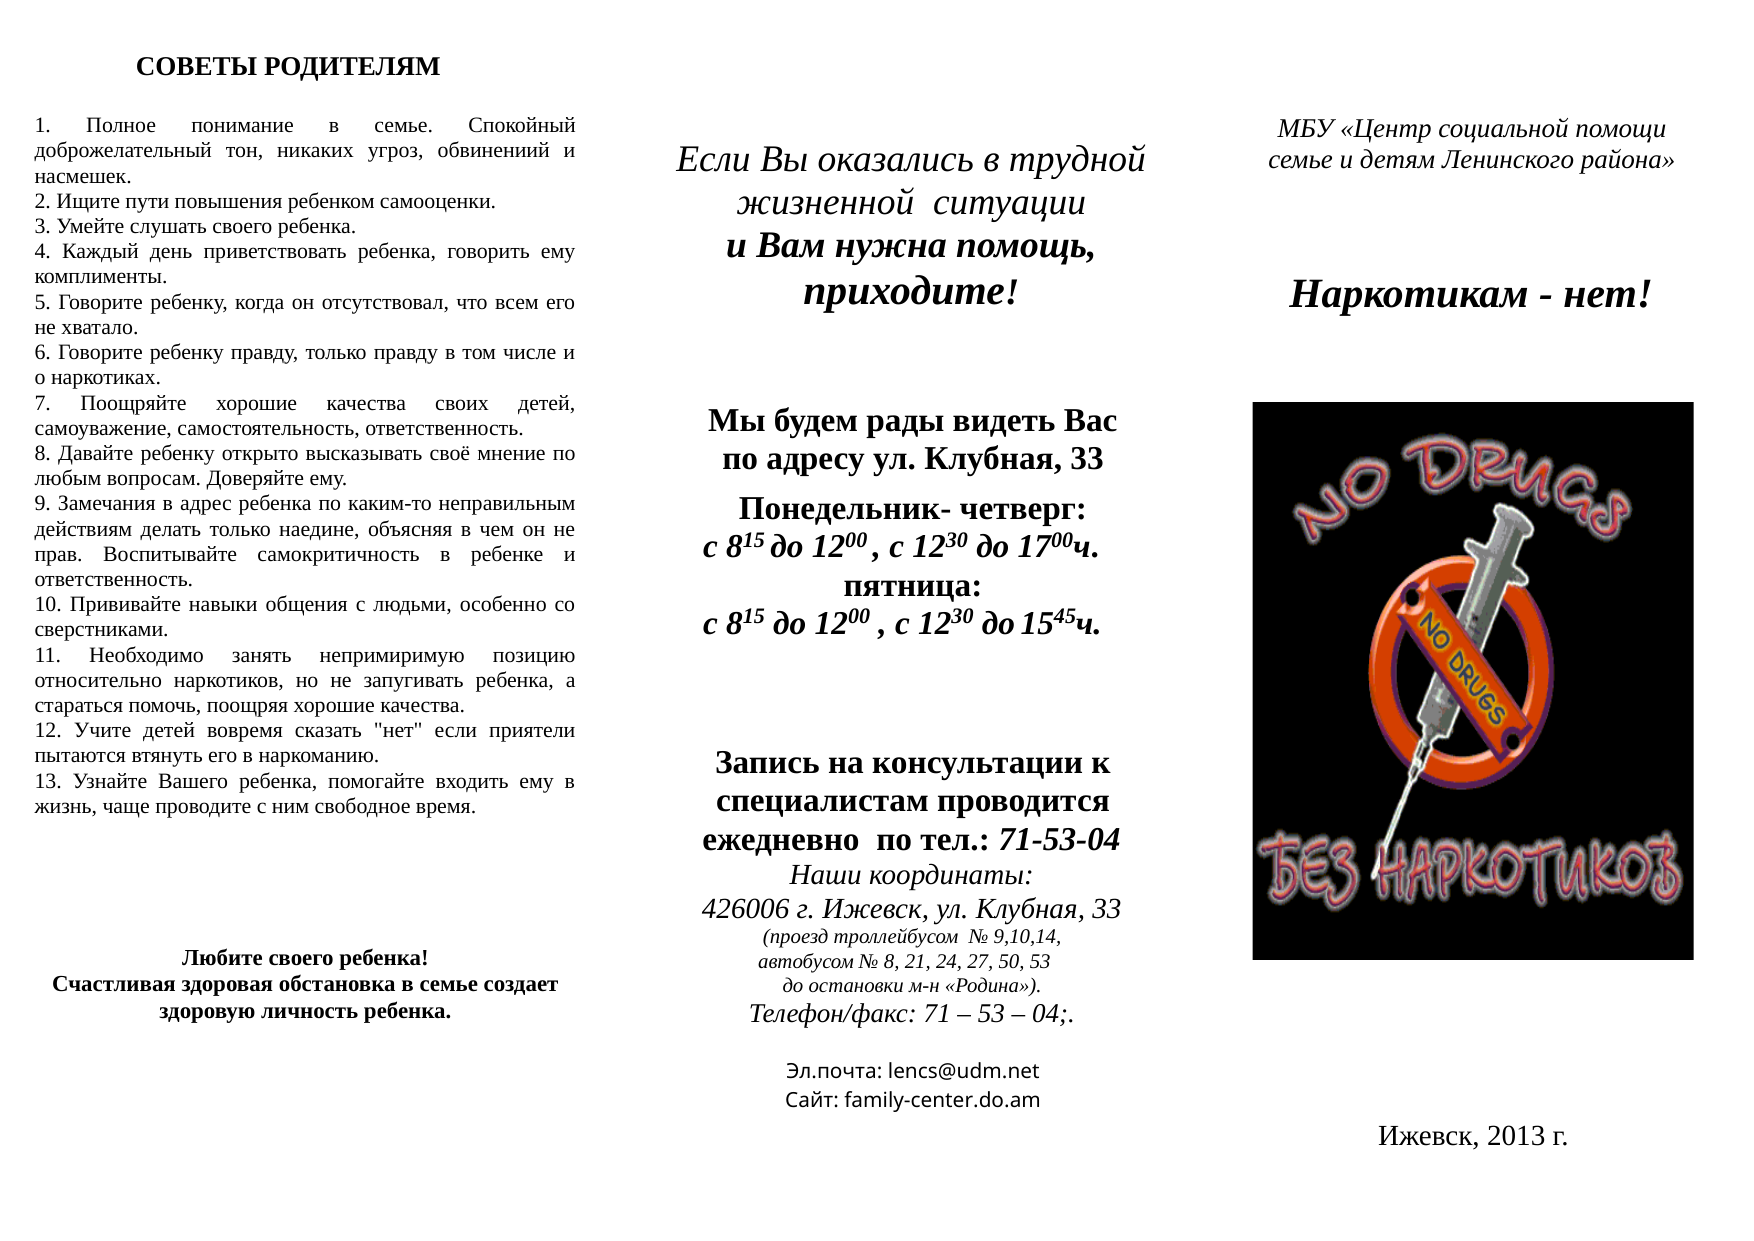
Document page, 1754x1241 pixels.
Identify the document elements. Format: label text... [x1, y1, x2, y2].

text до остановки м-н «Родина»). [640, 973, 1185, 997]
text МБУ «Центр социальной помощи семье и детям Ленинского района» [1229, 112, 1717, 174]
picture [1252, 402, 1694, 960]
text 1. Полное понимание в семье. Спокойный доброжелательный тон, никаких угроз, обвинениий и насмешек. [34, 112, 576, 188]
text Эл.почта: lencs@udm.net [640, 1056, 1185, 1085]
text 2. Ищите пути повышения ребенком самооценки. [34, 188, 576, 213]
text Любите своего ребенка! [34, 944, 576, 971]
text автобусом № 8, 21, 24, 27, 50, 53 [640, 948, 1185, 973]
text 12. Учите детей вовремя сказать "нет" если приятели пытаются втянуть его в наркоманию. [34, 717, 576, 768]
text Наркотикам - нет! [1229, 268, 1717, 316]
text пятница: [640, 565, 1185, 603]
text и Вам нужна помощь, приходите! [640, 222, 1185, 313]
text (проезд троллейбусом № 9,10,14, [640, 924, 1185, 948]
text Сайт: family-center.do.am [640, 1085, 1185, 1113]
text Понедельник- четверг: [640, 488, 1185, 527]
text 426006 г. Ижевск, ул. Клубная, 33 [640, 891, 1185, 924]
text с 815 до 1200 , с 1230 до 1545ч. [629, 603, 1185, 642]
text с 815 до 1200 , с 1230 до 1700ч. [640, 527, 1185, 565]
text Телефон/факс: 71 – 53 – 04;. [640, 997, 1185, 1028]
text 4. Каждый день приветствовать ребенка, говорить ему комплименты. [34, 238, 576, 289]
text Ижевск, 2013 г. [1229, 1118, 1717, 1151]
text Запись на консультации к специалистам проводится ежедневно по тел.: 71-53-04 [640, 742, 1185, 857]
text 11. Необходимо занять непримиримую позицию относительно наркотиков, но не запугивать ребенка, а стараться помочь, поощряя хорошие качества. [34, 642, 576, 717]
text Счастливая здоровая обстановка в семье создает здоровую личность ребенка. [34, 971, 576, 1023]
text 10. Прививайте навыки общения с людьми, особенно со сверстниками. [34, 591, 576, 642]
text 9. Замечания в адрес ребенка по каким-то неправильным действиям делать только наедине, объясняя в чем он не прав. Воспитывайте самокритичность в ребенке и ответственность. [34, 490, 576, 591]
text 8. Давайте ребенку открыто высказывать своё мнение по любым вопросам. Доверяйте ему. [34, 440, 576, 490]
text 3. Умейте слушать своего ребенка. [34, 213, 576, 238]
text 13. Узнайте Вашего ребенка, помогайте входить ему в жизнь, чаще проводите с ним свободное время. [34, 768, 576, 818]
text Мы будем рады видеть Вас [640, 400, 1185, 438]
text Наши координаты: [640, 857, 1185, 891]
text СОВЕТЫ РОДИТЕЛЯМ [34, 50, 576, 81]
text 7. Поощряйте хорошие качества своих детей, самоуважение, самостоятельность, ответственность. [34, 389, 576, 440]
text 6. Говорите ребенку правду, только правду в том числе и о наркотиках. [34, 339, 576, 389]
text Если Вы оказались в трудной жизненной ситуации [640, 136, 1185, 222]
text по адресу ул. Клубная, 33 [640, 438, 1185, 476]
text 5. Говорите ребенку, когда он отсутствовал, что всем его не хватало. [34, 289, 576, 339]
